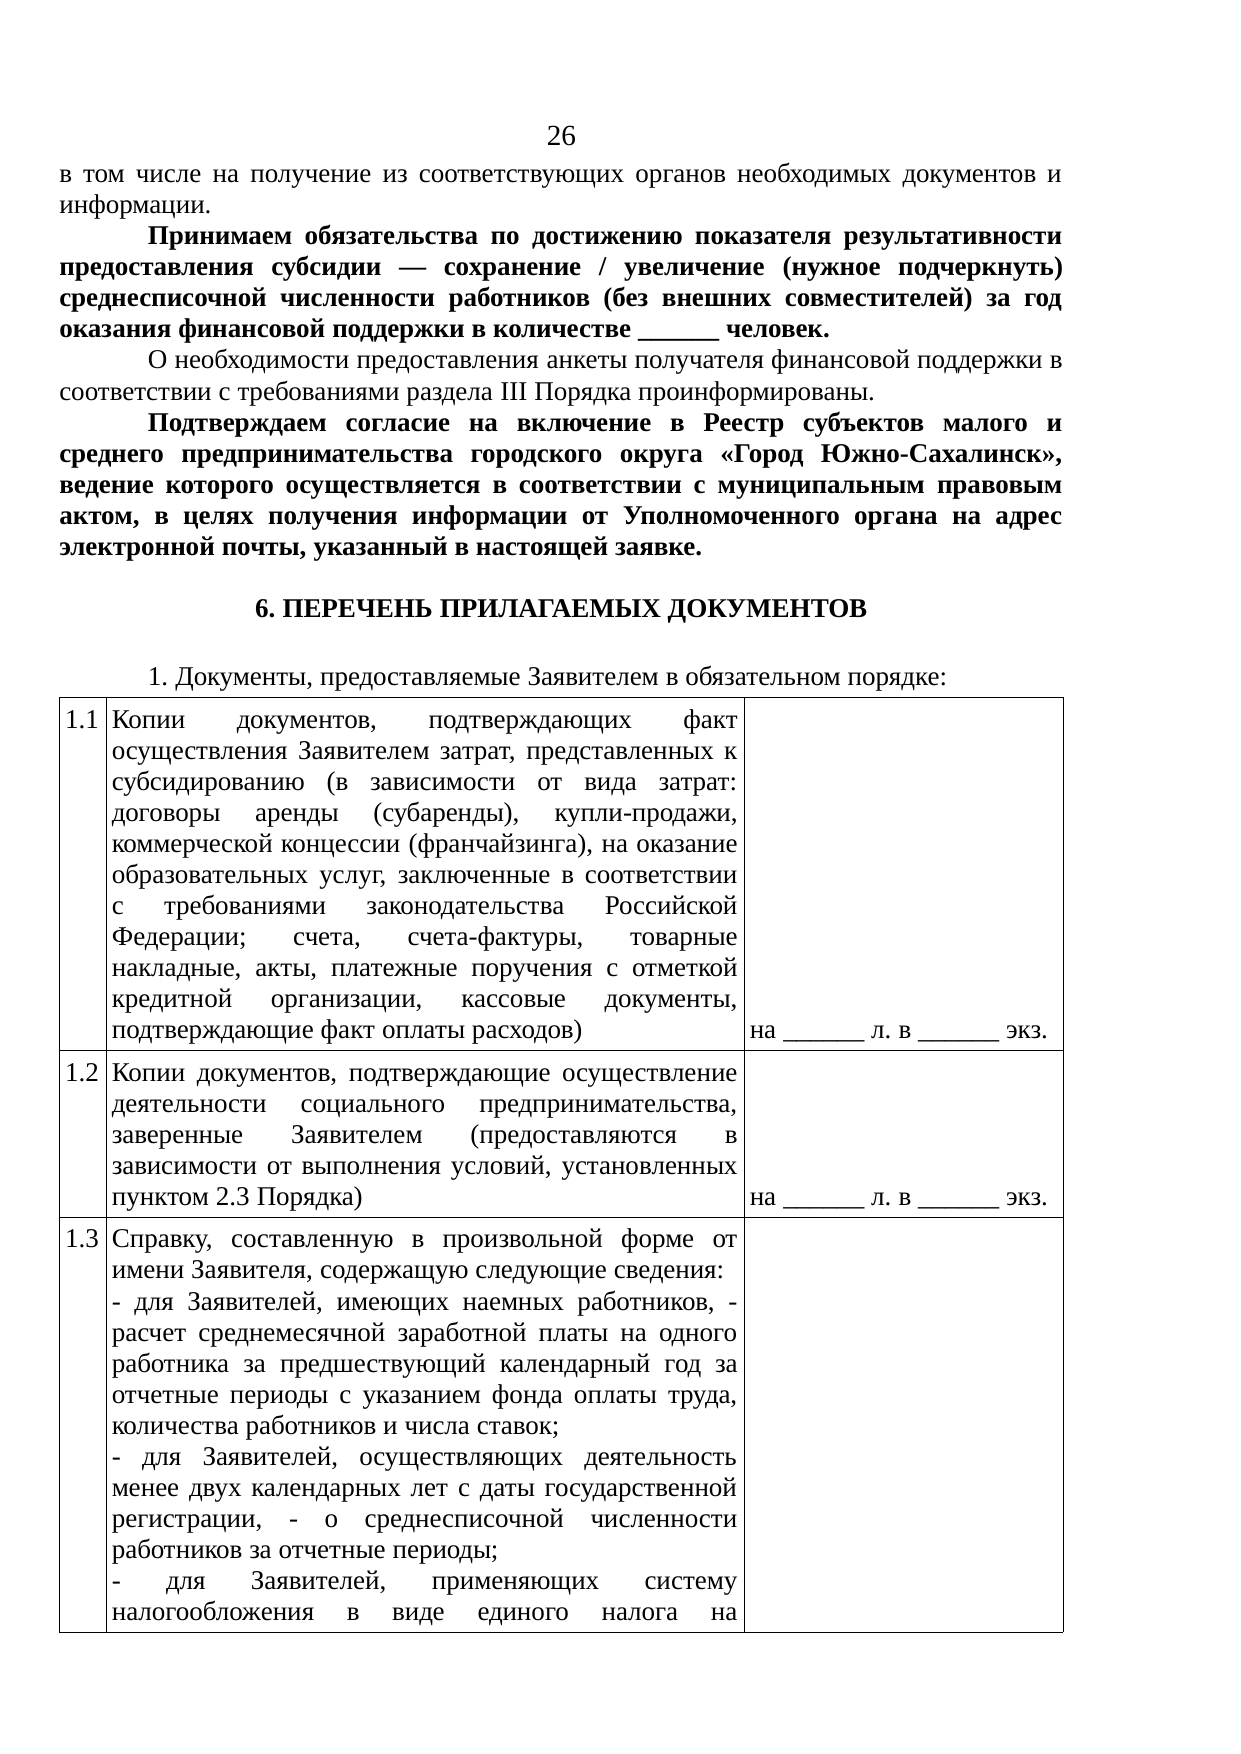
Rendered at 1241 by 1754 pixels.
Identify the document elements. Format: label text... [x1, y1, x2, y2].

table_header 1.1 [60, 698, 106, 1050]
table_cell 1.3 [60, 1218, 106, 1632]
text 1. Документы, предоставляемые Заявителем в обязательном порядке: [59, 660, 1063, 691]
text Подтверждаем согласие на включение в Реестр субъектов малого и среднего предпринимательства городского округа «Город Южно-Сахалинск», ведение которого осуществляется в соответствии с муниципальным правовым актом, в целях получения информации от Уполномоченного органа на адрес электронной почты, указанный в настоящей заявке. [59, 406, 1063, 561]
text Принимаем обязательства по достижению показателя результативности предоставления субсидии — сохранение / увеличение (нужное подчеркнуть) среднесписочной численности работников (без внешних совместителей) за год оказания финансовой поддержки в количестве ______ человек. [59, 220, 1063, 344]
text О необходимости предоставления анкеты получателя финансовой поддержки в соответствии с требованиями раздела III Порядка проинформированы. [59, 344, 1063, 406]
table_cell 1.2 [60, 1051, 106, 1217]
text 6. ПЕРЕЧЕНЬ ПРИЛАГАЕМЫХ ДОКУМЕНТОВ [59, 592, 1063, 623]
table_header Копии документов, подтверждающих факт осуществления Заявителем затрат, представленных к субсидированию (в зависимости от вида затрат: договоры аренды (субаренды), купли-продажи, коммерческой концессии (франчайзинга), на оказание образовательных услуг, заключенные в соответствии с требованиями законодательства Российской Федерации; счета, счета-фактуры, товарные накладные, акты, платежные поручения с отметкой кредитной организации, кассовые документы, подтверждающие факт оплаты расходов) [107, 698, 744, 1050]
table_cell [745, 1218, 1063, 1632]
table_cell Справку, составленную в произвольной форме от имени Заявителя, содержащую следующие сведения: - для Заявителей, имеющих наемных работников, - расчет среднемесячной заработной платы на одного работника за предшествующий календарный год за отчетные периоды с указанием фонда оплаты труда, количества работников и числа ставок; - для Заявителей, осуществляющих деятельность менее двух календарных лет с даты государственной регистрации, - о среднесписочной численности работников за отчетные периоды; - для Заявителей, применяющих систему налогообложения в виде единого налога на [107, 1218, 744, 1632]
table_header на ______ л. в ______ экз. [745, 698, 1063, 1050]
text в том числе на получение из соответствующих органов необходимых документов и информации. [59, 158, 1063, 220]
table_cell на ______ л. в ______ экз. [745, 1051, 1063, 1217]
table_cell Копии документов, подтверждающие осуществление деятельности социального предпринимательства, заверенные Заявителем (предоставляются в зависимости от выполнения условий, установленных пунктом 2.3 Порядка) [107, 1051, 744, 1217]
